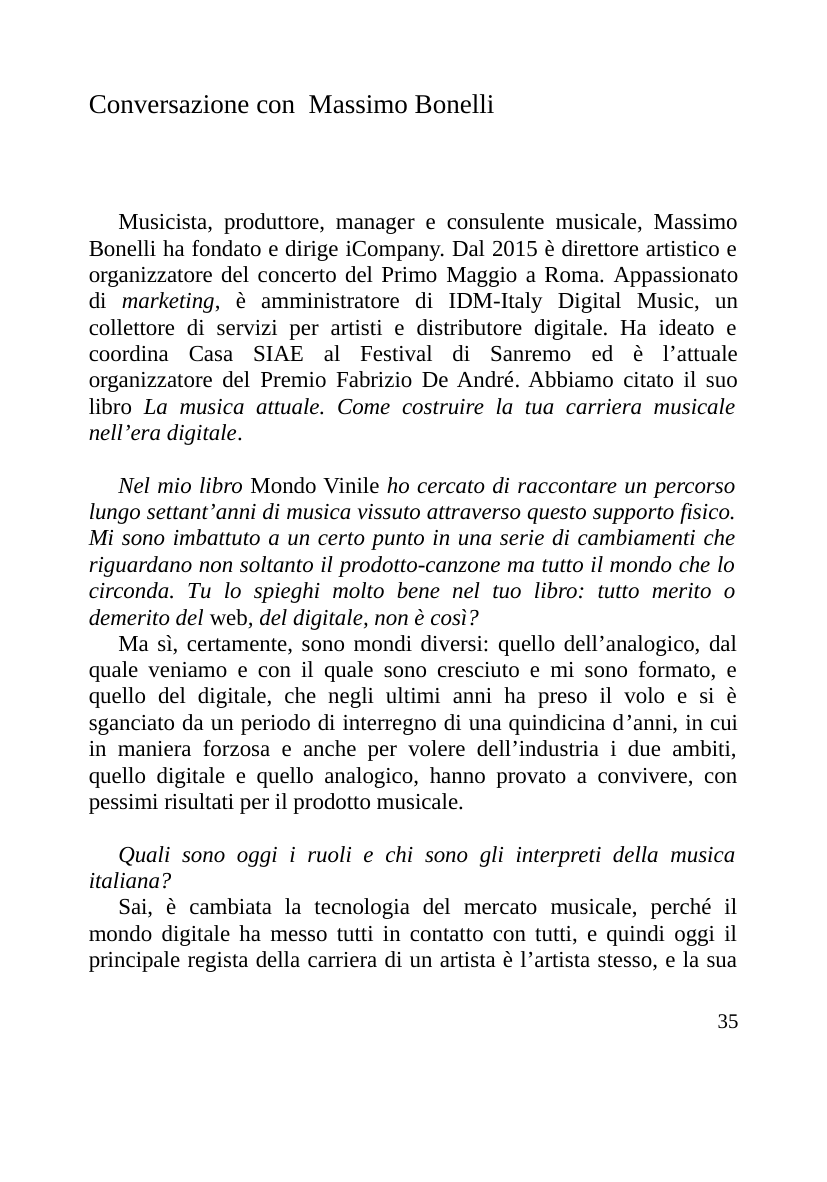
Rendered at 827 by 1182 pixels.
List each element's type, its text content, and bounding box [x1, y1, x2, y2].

text Nel mio libro Mondo Vinile ho cercato di raccontare un percorso lungo settant’anni di musica vissuto attraverso questo supporto fisico. Mi sono imbattuto a un certo punto in una serie di cambiamenti che riguardano non soltanto il prodotto-canzone ma tutto il mondo che lo circonda. Tu lo spieghi molto bene nel tuo libro: tutto merito o demerito del web, del digitale, non è così? [88, 472, 738, 630]
text Quali sono oggi i ruoli e chi sono gli interpreti della musica italiana? [88, 841, 738, 893]
text Musicista, produttore, manager e consulente musicale, Massimo Bonelli ha fondato e dirige iCompany. Dal 2015 è direttore artistico e organizzatore del concerto del Primo Maggio a Roma. Appassionato di marketing, è amministratore di IDM-Italy Digital Music, un collettore di servizi per artisti e distributore digitale. Ha ideato e coordina Casa SIAE al Festival di Sanremo ed è l’attuale organizzatore del Premio Fabrizio De André. Abbiamo citato il suo libro La musica attuale. Come costruire la tua carriera musicale nell’era digitale. [88, 208, 738, 445]
text Conversazione con Massimo Bonelli [88, 88, 738, 120]
text Ma sì, certamente, sono mondi diversi: quello dell’analogico, dal quale veniamo e con il quale sono cresciuto e mi sono formato, e quello del digitale, che negli ultimi anni ha preso il volo e si è sganciato da un periodo di interregno di una quindicina d’anni, in cui in maniera forzosa e anche per volere dell’industria i due ambiti, quello digitale e quello analogico, hanno provato a convivere, con pessimi risultati per il prodotto musicale. [88, 630, 738, 814]
text Sai, è cambiata la tecnologia del mercato musicale, perché il mondo digitale ha messo tutti in contatto con tutti, e quindi oggi il principale regista della carriera di un artista è l’artista stesso, e la sua [88, 893, 738, 972]
